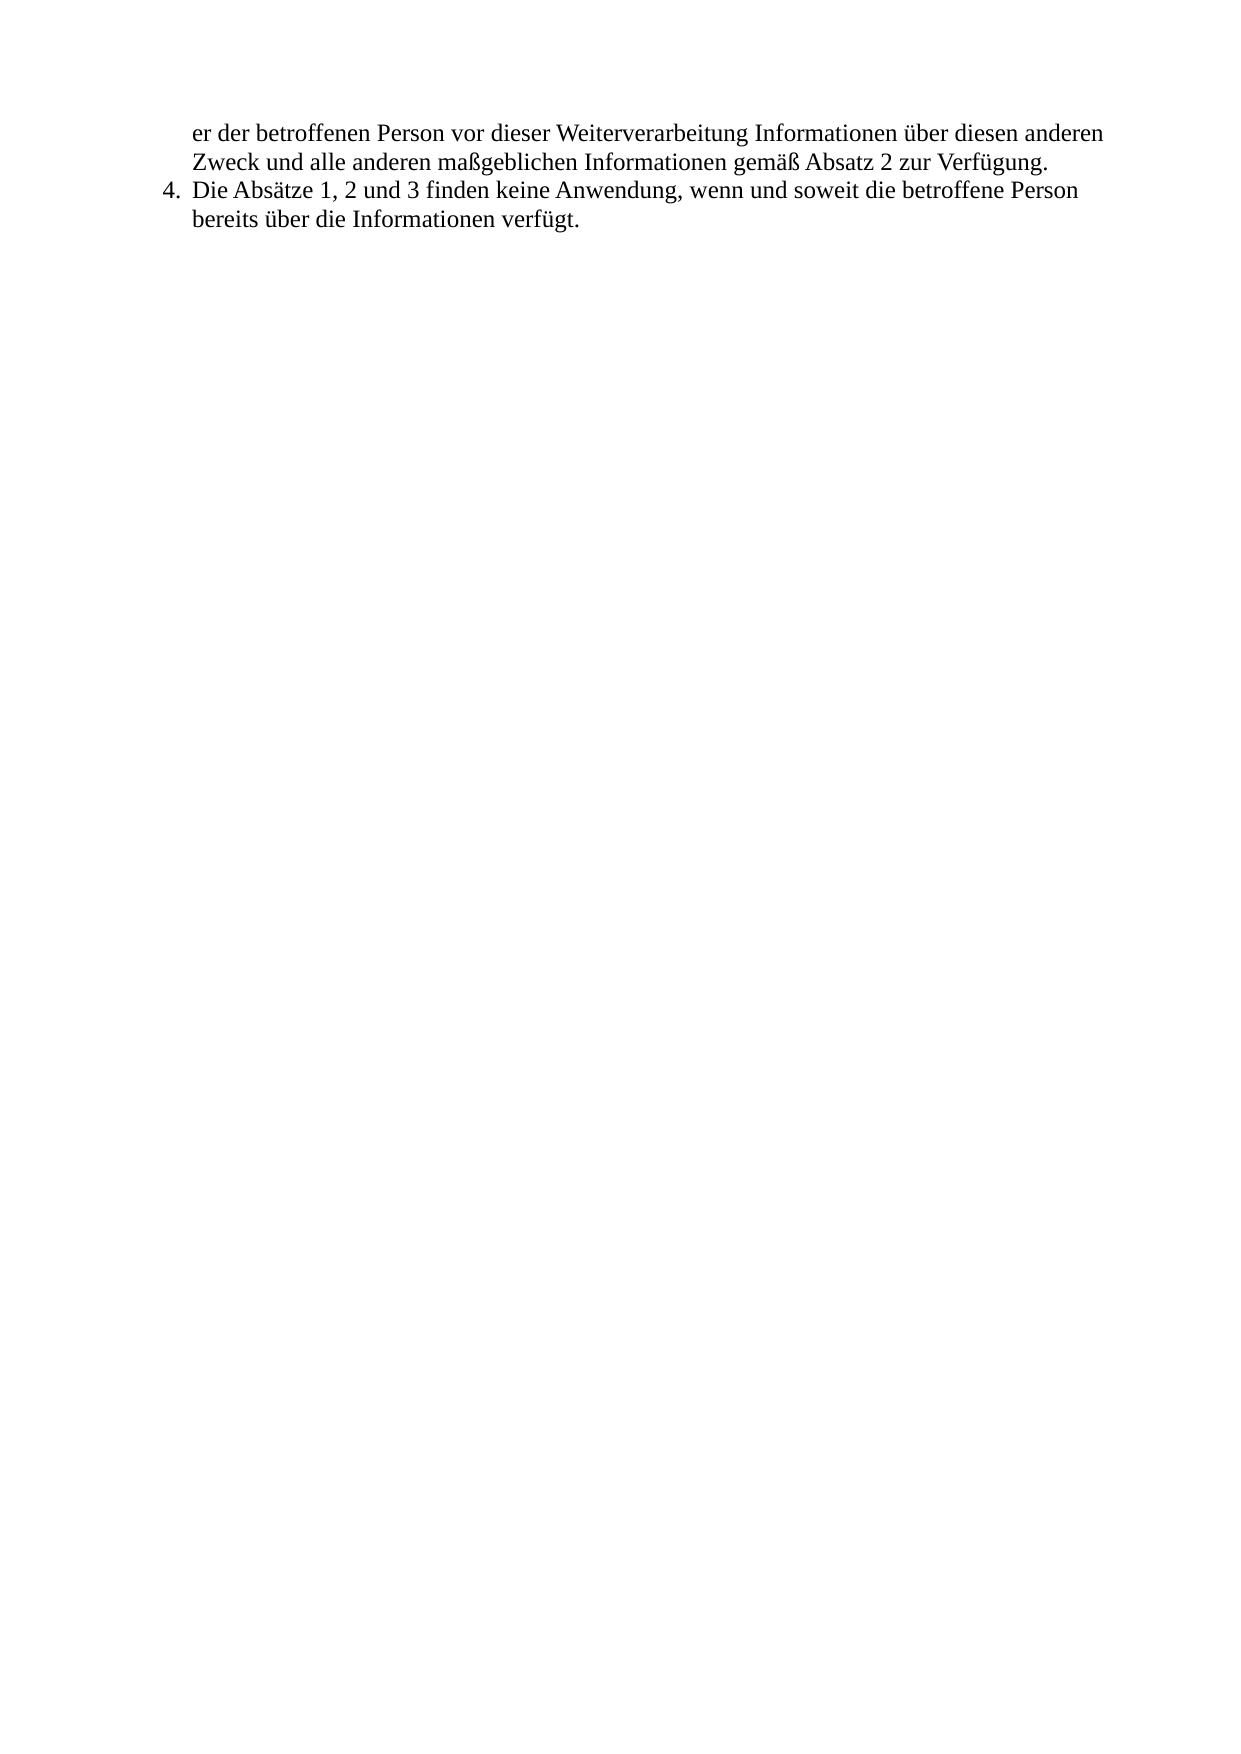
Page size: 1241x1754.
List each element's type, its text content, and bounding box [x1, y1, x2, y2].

list Die Absätze 1, 2 und 3 finden keine Anwendung, wenn und soweit die betroffene Person bereits über die Informationen verfügt. [162, 176, 1122, 233]
list er der betroffenen Person vor dieser Weiterverarbeitung Informationen über diesen anderen Zweck und alle anderen maßgeblichen Informationen gemäß Absatz 2 zur Verfügung. [162, 118, 1122, 176]
